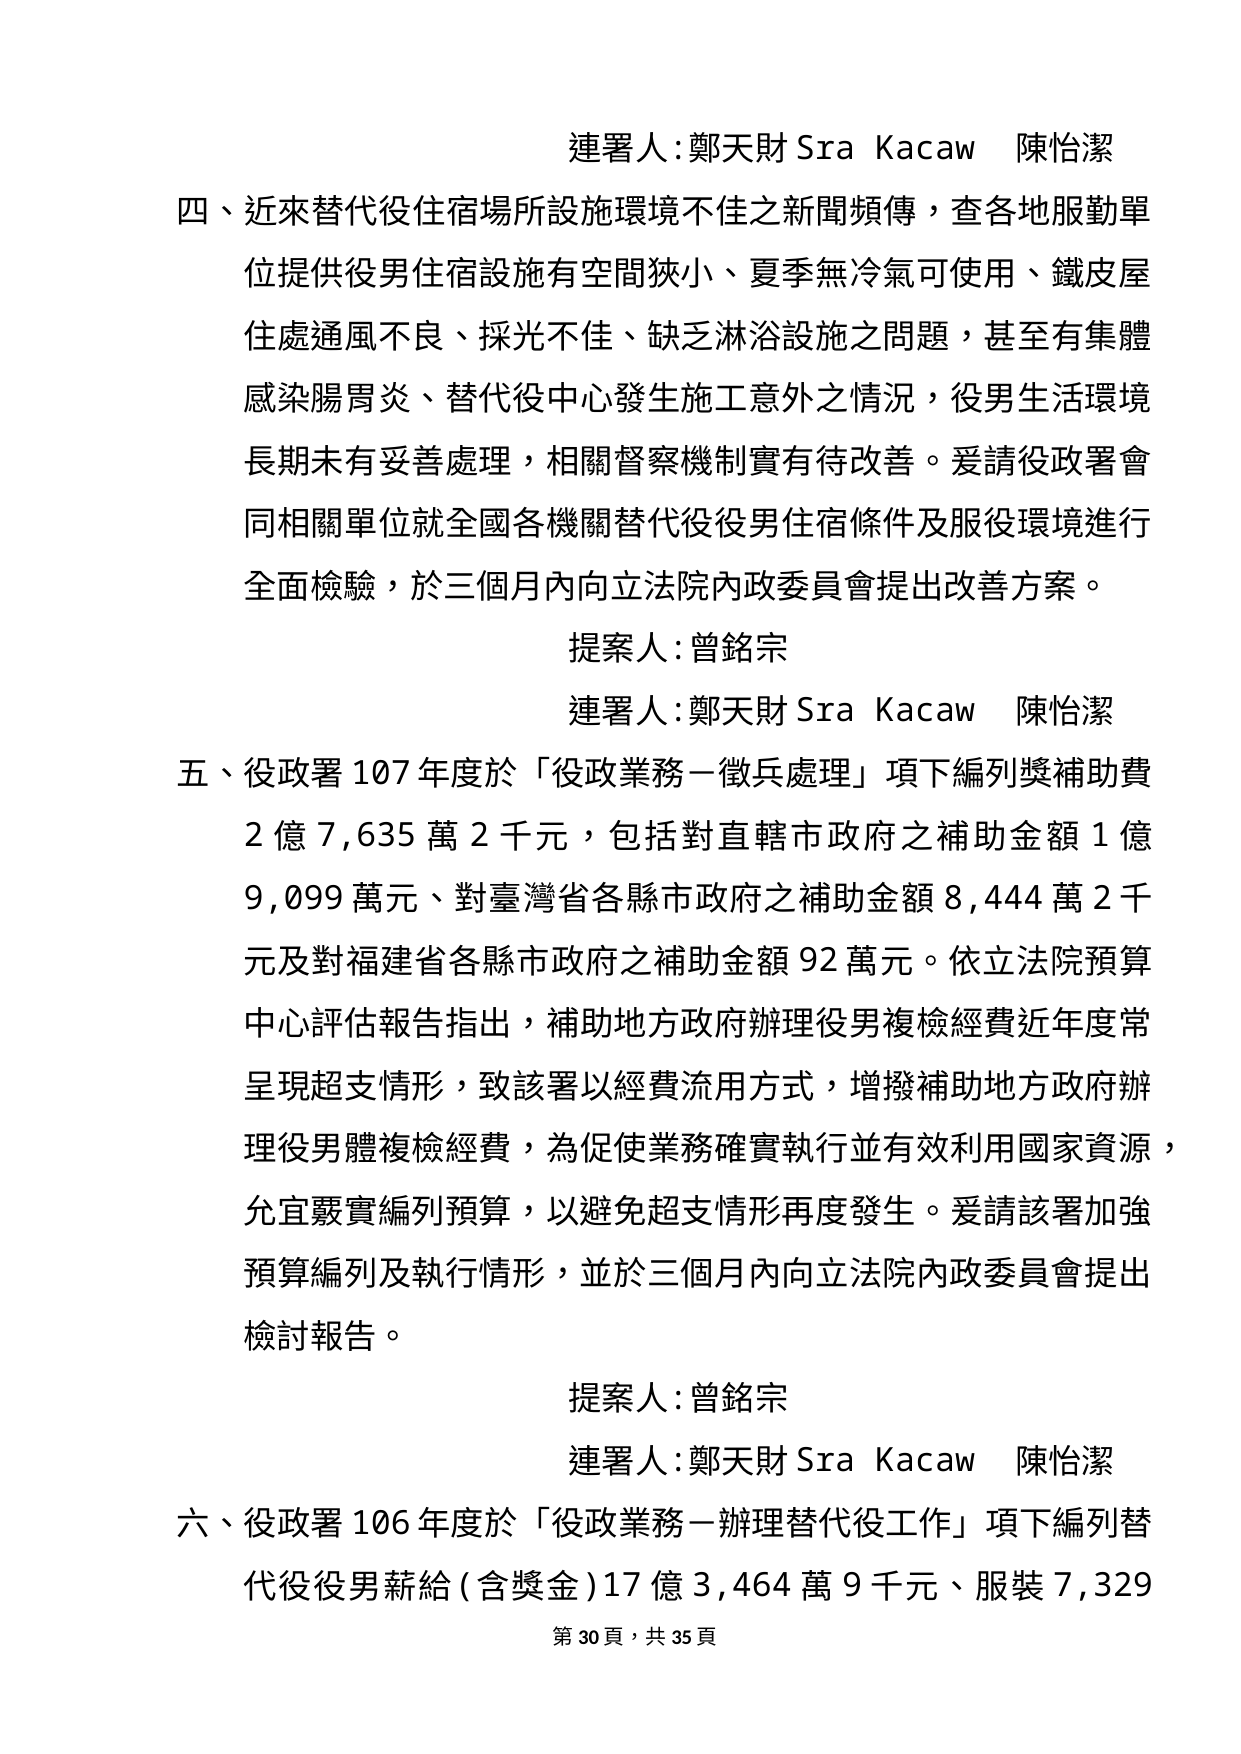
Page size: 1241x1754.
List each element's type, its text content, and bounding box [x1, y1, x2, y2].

text 提案人:曾銘宗 [568, 604, 1153, 667]
text 五、役政署107年度於「役政業務－徵兵處理」項下編列獎補助費2億7,635萬2千元，包括對直轄市政府之補助金額1億9,099萬元、對臺灣省各縣市政府之補助金額8,444萬2千元及對福建省各縣市政府之補助金額92萬元。依立法院預算中心評估報告指出，補助地方政府辦理役男複檢經費近年度常呈現超支情形，致該署以經費流用方式，增撥補助地方政府辦理役男體複檢經費，為促使業務確實執行並有效利用國家資源，允宜覈實編列預算，以避免超支情形再度發生。爰請該署加強預算編列及執行情形，並於三個月內向立法院內政委員會提出檢討報告。 [177, 729, 1153, 1354]
text 四、近來替代役住宿場所設施環境不佳之新聞頻傳，查各地服勤單位提供役男住宿設施有空間狹小、夏季無冷氣可使用、鐵皮屋住處通風不良、採光不佳、缺乏淋浴設施之問題，甚至有集體感染腸胃炎、替代役中心發生施工意外之情況，役男生活環境長期未有妥善處理，相關督察機制實有待改善。爰請役政署會同相關單位就全國各機關替代役役男住宿條件及服役環境進行全面檢驗，於三個月內向立法院內政委員會提出改善方案。 [177, 167, 1153, 604]
text 連署人:鄭天財Sra Kacaw 陳怡潔 [568, 1417, 1153, 1479]
text 提案人:曾銘宗 [568, 1354, 1153, 1417]
text 連署人:鄭天財Sra Kacaw 陳怡潔 [568, 667, 1153, 729]
text 連署人:鄭天財Sra Kacaw 陳怡潔 [568, 104, 1153, 167]
text 六、役政署106年度於「役政業務－辦理替代役工作」項下編列替代役役男薪給(含獎金)17億3,464萬9千元、服裝7,329 [177, 1479, 1153, 1604]
